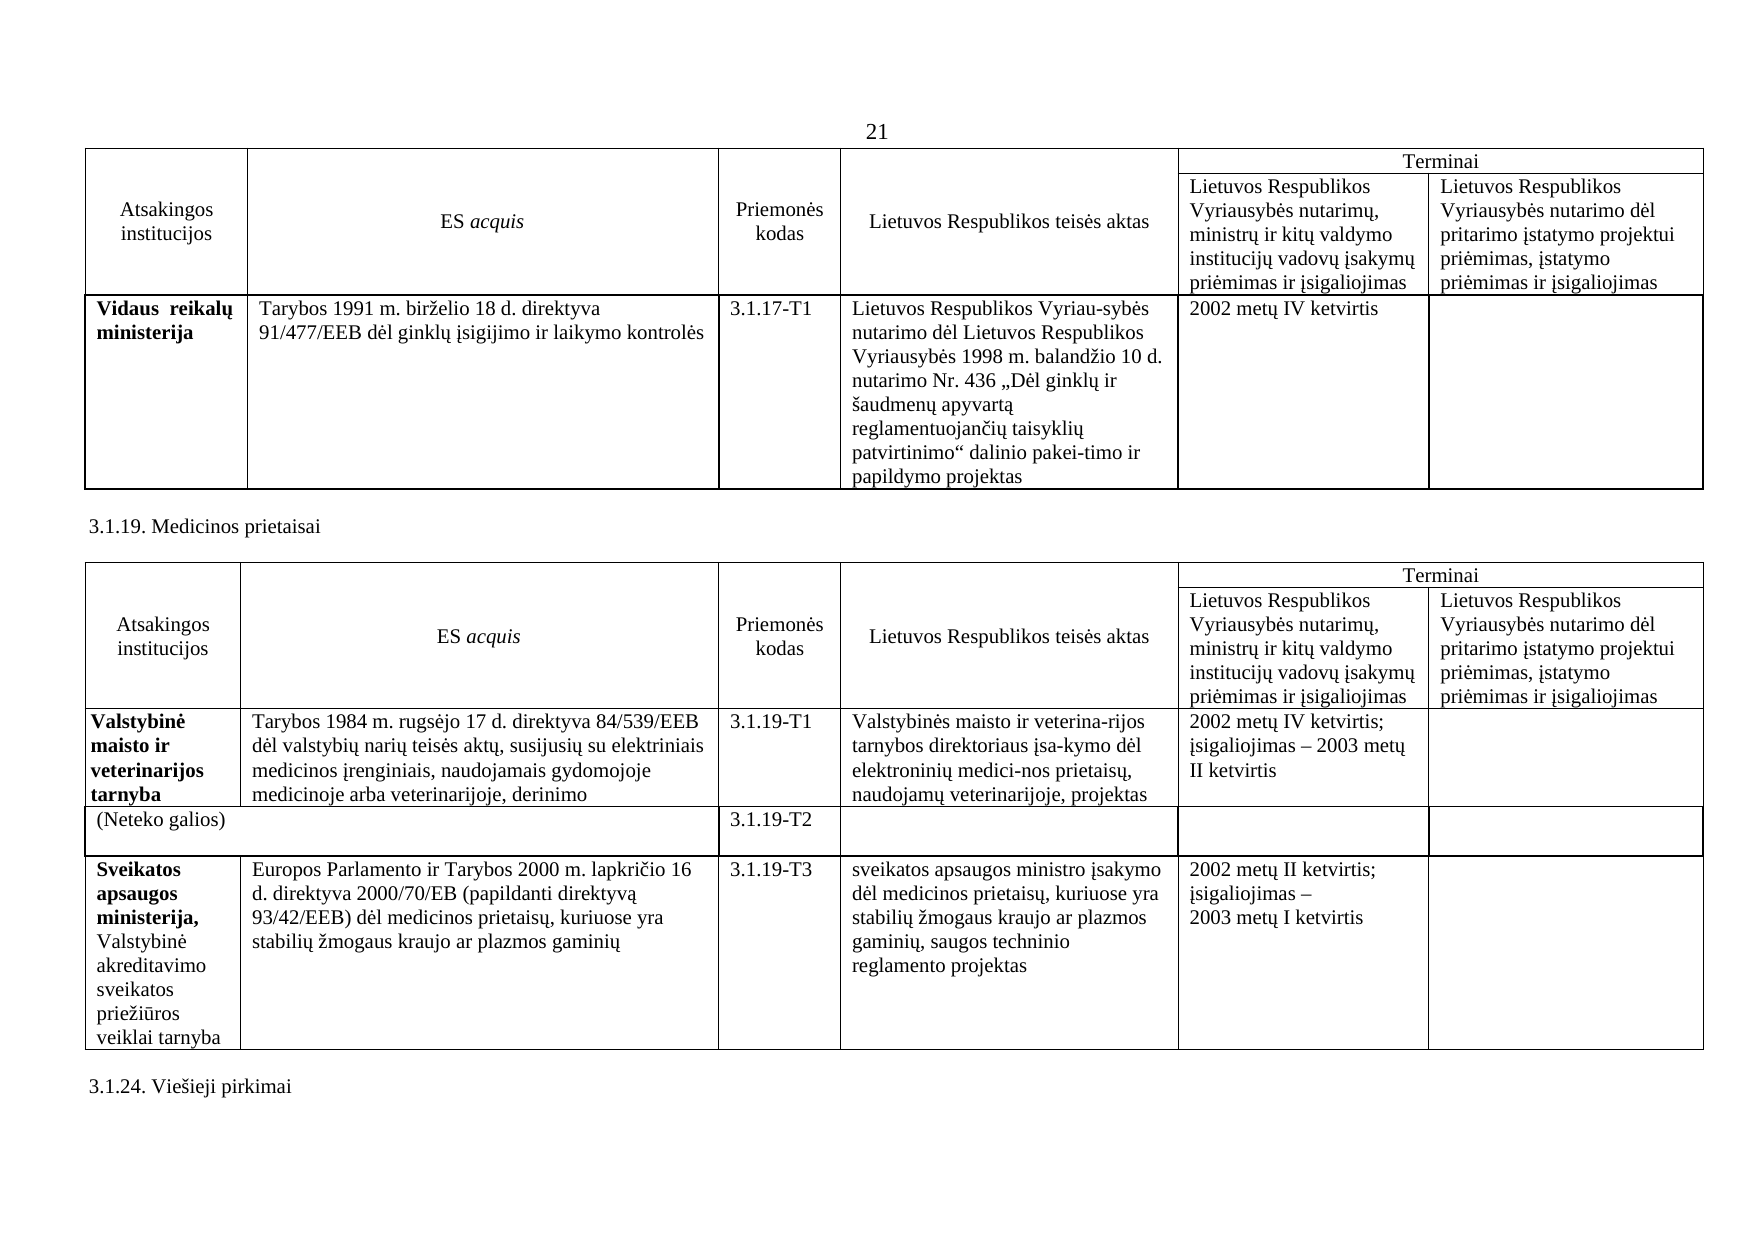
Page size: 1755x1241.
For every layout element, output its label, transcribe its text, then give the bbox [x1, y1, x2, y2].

table_cell 3.1.19-T2 [720, 807, 840, 855]
table_cell Lietuvos Respublikos Vyriausybės nutarimų, ministrų ir kitų valdymo institucijų vadovų įsakymų priėmimas ir įsigaliojimas [1179, 174, 1428, 294]
table_cell 2002 metų IV ketvirtis [1179, 296, 1428, 488]
table_cell Lietuvos Respublikos Vyriausybės nutarimo dėl pritarimo įstatymo projektui priėmimas, įstatymo priėmimas ir įsigaliojimas [1429, 588, 1703, 708]
table_header ES acquis [241, 563, 718, 708]
table_cell [1430, 807, 1702, 855]
table_cell Tarybos 1991 m. birželio 18 d. direktyva 91/477/EEB dėl ginklų įsigijimo ir laikymo kontrolės [248, 296, 718, 488]
table_cell Sveikatos apsaugos ministerija, Valstybinė akreditavimo sveikatos priežiūros veiklai tarnyba [86, 857, 240, 1049]
table_cell [1429, 857, 1703, 1049]
table_cell [841, 807, 1177, 855]
table_cell [1430, 296, 1702, 488]
table_cell 3.1.19-T3 [719, 857, 840, 1049]
table_cell 3.1.19-T1 [719, 709, 840, 806]
table_cell [1429, 709, 1703, 806]
table_cell Vidaus reikalų ministerija [86, 296, 247, 488]
table_cell Europos Parlamento ir Tarybos 2000 m. lapkričio 16 d. direktyva 2000/70/EB (papildanti direktyvą 93/42/EEB) dėl medicinos prietaisų, kuriuose yra stabilių žmogaus kraujo ar plazmos gaminių [241, 857, 718, 1049]
table_header Atsakingos institucijos [86, 563, 240, 708]
table_header Priemonės kodas [719, 563, 840, 708]
subtitle 3.1.19. Medicinos prietaisai [89, 514, 1666, 538]
table_cell [1179, 807, 1428, 855]
table_cell Valstybinė maisto ir veterinarijos tarnyba [229, 709, 240, 806]
table_header Lietuvos Respublikos teisės aktas [841, 149, 1178, 294]
table_cell 2002 metų II ketvirtis; įsigaliojimas – 2003 metų I ketvirtis [1179, 857, 1428, 1049]
table_header Terminai [1179, 149, 1703, 173]
table_cell Lietuvos Respublikos Vyriausybės nutarimų, ministrų ir kitų valdymo institucijų vadovų įsakymų priėmimas ir įsigaliojimas [1179, 588, 1428, 708]
table_header ES acquis [248, 149, 718, 294]
table_cell (Neteko galios) [86, 807, 718, 855]
table_header Atsakingos institucijos [86, 149, 247, 294]
table_cell Lietuvos Respublikos Vyriausybės nutarimo dėl pritarimo įstatymo projektui priėmimas, įstatymo priėmimas ir įsigaliojimas [1429, 174, 1703, 294]
table_header Priemonės kodas [719, 149, 840, 294]
table_header Lietuvos Respublikos teisės aktas [841, 563, 1178, 708]
table_header Terminai [1179, 563, 1703, 587]
table_cell sveikatos apsaugos ministro įsakymo dėl medicinos prietaisų, kuriuose yra stabilių žmogaus kraujo ar plazmos gaminių, saugos techninio reglamento projektas [841, 857, 1178, 1049]
table_cell 3.1.17-T1 [720, 296, 840, 488]
table_cell 2002 metų IV ketvirtis; įsigaliojimas – 2003 metų II ketvirtis [1179, 709, 1428, 806]
table_cell Tarybos 1984 m. rugsėjo 17 d. direktyva 84/539/EEB dėl valstybių narių teisės aktų, susijusių su elektriniais medicinos įrenginiais, naudojamais gydomojoje medicinoje arba veterinarijoje, derinimo [241, 709, 718, 806]
table_cell Lietuvos Respublikos Vyriau-sybės nutarimo dėl Lietuvos Respublikos Vyriausybės 1998 m. balandžio 10 d. nutarimo Nr. 436 „Dėl ginklų ir šaudmenų apyvartą reglamentuojančių taisyklių patvirtinimo“ dalinio pakei-timo ir papildymo projektas [841, 296, 1177, 488]
subtitle 3.1.24. Viešieji pirkimai [89, 1074, 1666, 1098]
